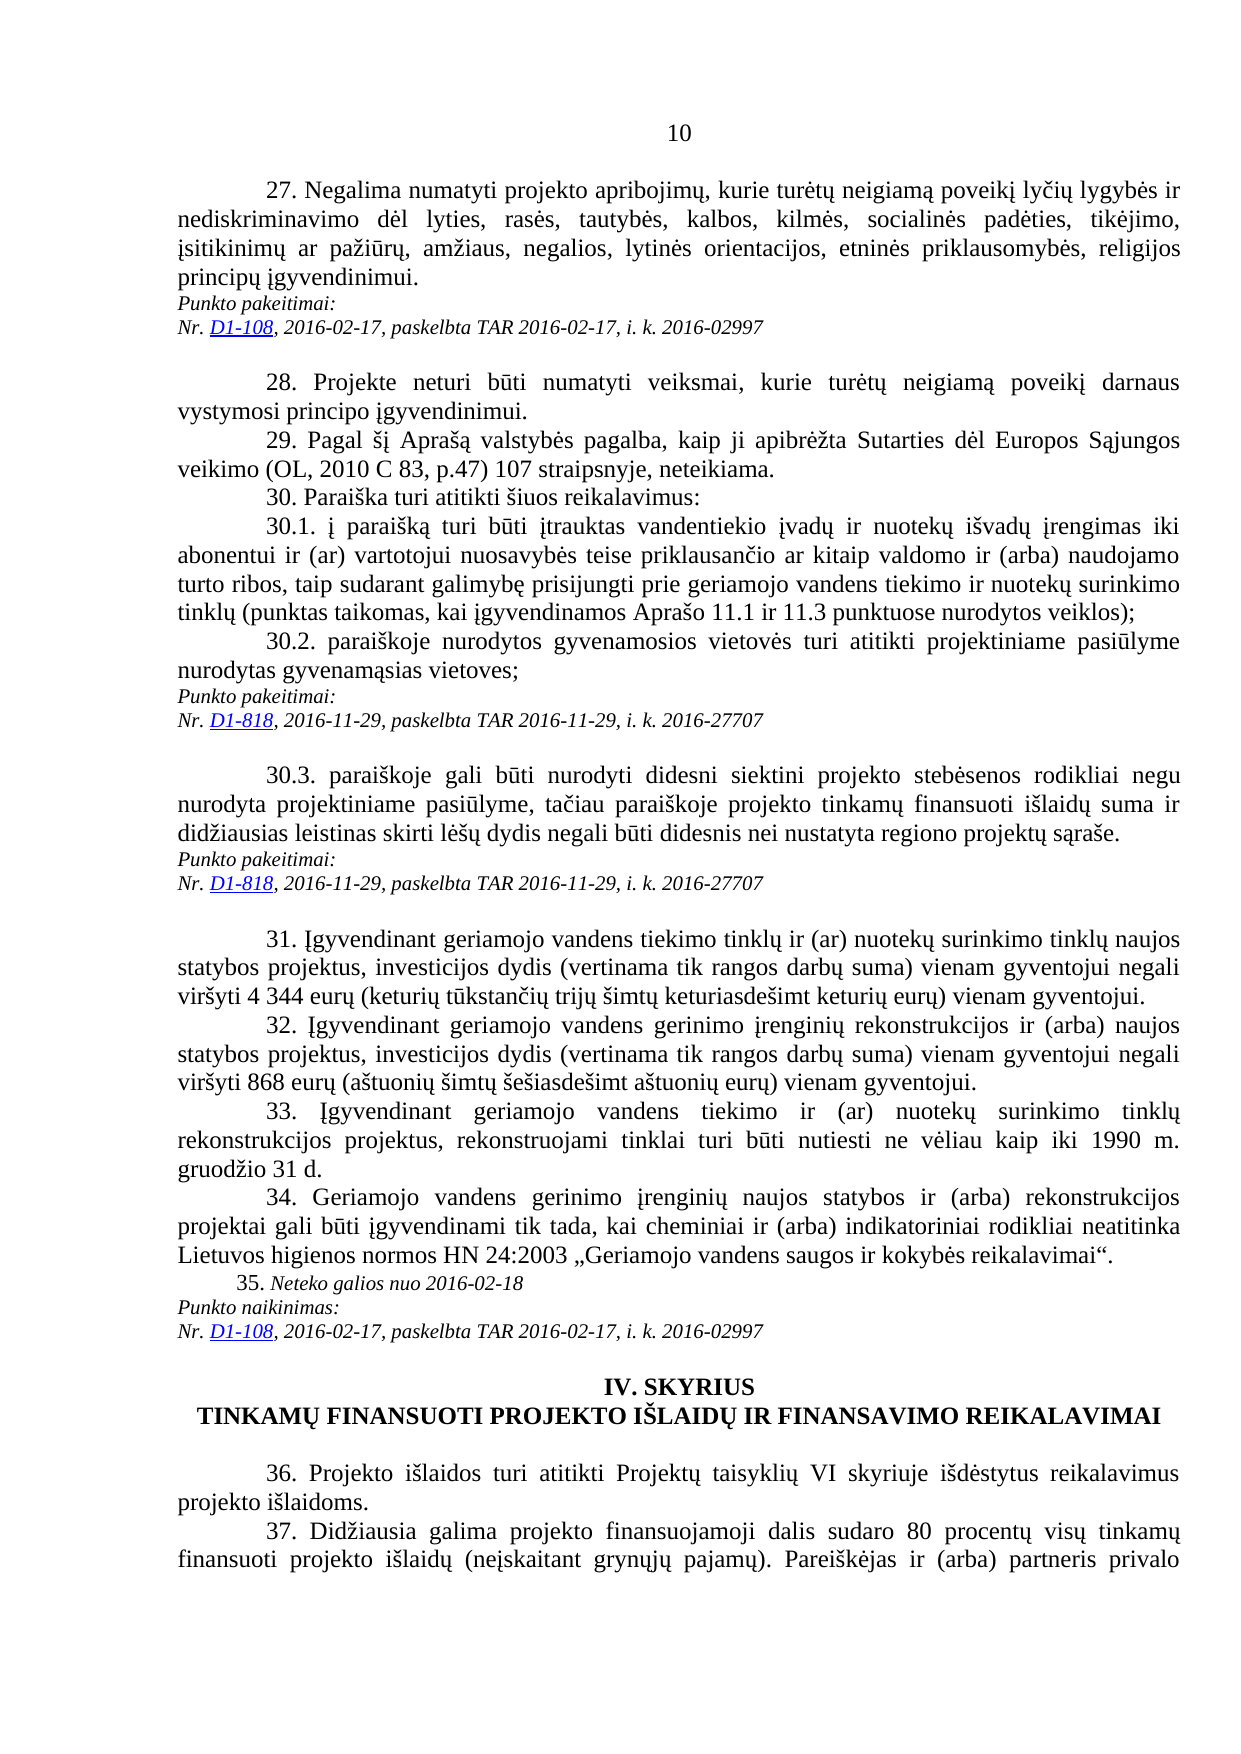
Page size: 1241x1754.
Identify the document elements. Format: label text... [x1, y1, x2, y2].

text 30. Paraiška turi atitikti šiuos reikalavimus: [177, 482, 1181, 511]
text 31. Įgyvendinant geriamojo vandens tiekimo tinklų ir (ar) nuotekų surinkimo tinklų naujos statybos projektus, investicijos dydis (vertinama tik rangos darbų suma) vienam gyventojui negali viršyti 4 344 eurų (keturių tūkstančių trijų šimtų keturiasdešimt keturių eurų) vienam gyventojui. [177, 924, 1181, 1010]
text 30.2. paraiškoje nurodytos gyvenamosios vietovės turi atitikti projektiniame pasiūlyme nurodytas gyvenamąsias vietoves; [177, 626, 1181, 684]
text Nr. D1-818, 2016-11-29, paskelbta TAR 2016-11-29, i. k. 2016-27707 [177, 708, 1181, 732]
text Nr. D1-108, 2016-02-17, paskelbta TAR 2016-02-17, i. k. 2016-02997 [177, 1319, 1181, 1343]
text Punkto pakeitimai: [177, 684, 1181, 708]
text 32. Įgyvendinant geriamojo vandens gerinimo įrenginių rekonstrukcijos ir (arba) naujos statybos projektus, investicijos dydis (vertinama tik rangos darbų suma) vienam gyventojui negali viršyti 868 eurų (aštuonių šimtų šešiasdešimt aštuonių eurų) vienam gyventojui. [177, 1010, 1181, 1096]
text Nr. D1-108, 2016-02-17, paskelbta TAR 2016-02-17, i. k. 2016-02997 [177, 315, 1181, 339]
text 35. Neteko galios nuo 2016-02-18 [177, 1269, 1181, 1295]
text TINKAMŲ FINANSUOTI PROJEKTO IŠLAIDŲ IR FINANSAVIMO REIKALAVIMAI [177, 1401, 1181, 1429]
text 30.3. paraiškoje gali būti nurodyti didesni siektini projekto stebėsenos rodikliai negu nurodyta projektiniame pasiūlyme, tačiau paraiškoje projekto tinkamų finansuoti išlaidų suma ir didžiausias leistinas skirti lėšų dydis negali būti didesnis nei nustatyta regiono projektų sąraše. [177, 761, 1181, 847]
text Punkto pakeitimai: [177, 847, 1181, 871]
text 33. Įgyvendinant geriamojo vandens tiekimo ir (ar) nuotekų surinkimo tinklų rekonstrukcijos projektus, rekonstruojami tinklai turi būti nutiesti ne vėliau kaip iki 1990 m. gruodžio 31 d. [177, 1096, 1181, 1182]
text IV. SKYRIUS [177, 1372, 1181, 1401]
text Punkto naikinimas: [177, 1295, 1181, 1319]
text 30.1. į paraišką turi būti įtrauktas vandentiekio įvadų ir nuotekų išvadų įrengimas iki abonentui ir (ar) vartotojui nuosavybės teise priklausančio ar kitaip valdomo ir (arba) naudojamo turto ribos, taip sudarant galimybę prisijungti prie geriamojo vandens tiekimo ir nuotekų surinkimo tinklų (punktas taikomas, kai įgyvendinamos Aprašo 11.1 ir 11.3 punktuose nurodytos veiklos); [177, 511, 1181, 626]
text 27. Negalima numatyti projekto apribojimų, kurie turėtų neigiamą poveikį lyčių lygybės ir nediskriminavimo dėl lyties, rasės, tautybės, kalbos, kilmės, socialinės padėties, tikėjimo, įsitikinimų ar pažiūrų, amžiaus, negalios, lytinės orientacijos, etninės priklausomybės, religijos principų įgyvendinimui. [177, 176, 1181, 291]
text 29. Pagal šį Aprašą valstybės pagalba, kaip ji apibrėžta Sutarties dėl Europos Sąjungos veikimo (OL, 2010 C 83, p.47) 107 straipsnyje, neteikiama. [177, 425, 1181, 482]
text 28. Projekte neturi būti numatyti veiksmai, kurie turėtų neigiamą poveikį darnaus vystymosi principo įgyvendinimui. [177, 367, 1181, 425]
text Punkto pakeitimai: [177, 291, 1181, 315]
text 37. Didžiausia galima projekto finansuojamoji dalis sudaro 80 procentų visų tinkamų finansuoti projekto išlaidų (neįskaitant grynųjų pajamų). Pareiškėjas ir (arba) partneris privalo [177, 1516, 1181, 1573]
text Nr. D1-818, 2016-11-29, paskelbta TAR 2016-11-29, i. k. 2016-27707 [177, 871, 1181, 895]
text 36. Projekto išlaidos turi atitikti Projektų taisyklių VI skyriuje išdėstytus reikalavimus projekto išlaidoms. [177, 1458, 1181, 1516]
text 34. Geriamojo vandens gerinimo įrenginių naujos statybos ir (arba) rekonstrukcijos projektai gali būti įgyvendinami tik tada, kai cheminiai ir (arba) indikatoriniai rodikliai neatitinka Lietuvos higienos normos HN 24:2003 „Geriamojo vandens saugos ir kokybės reikalavimai“. [177, 1182, 1181, 1269]
